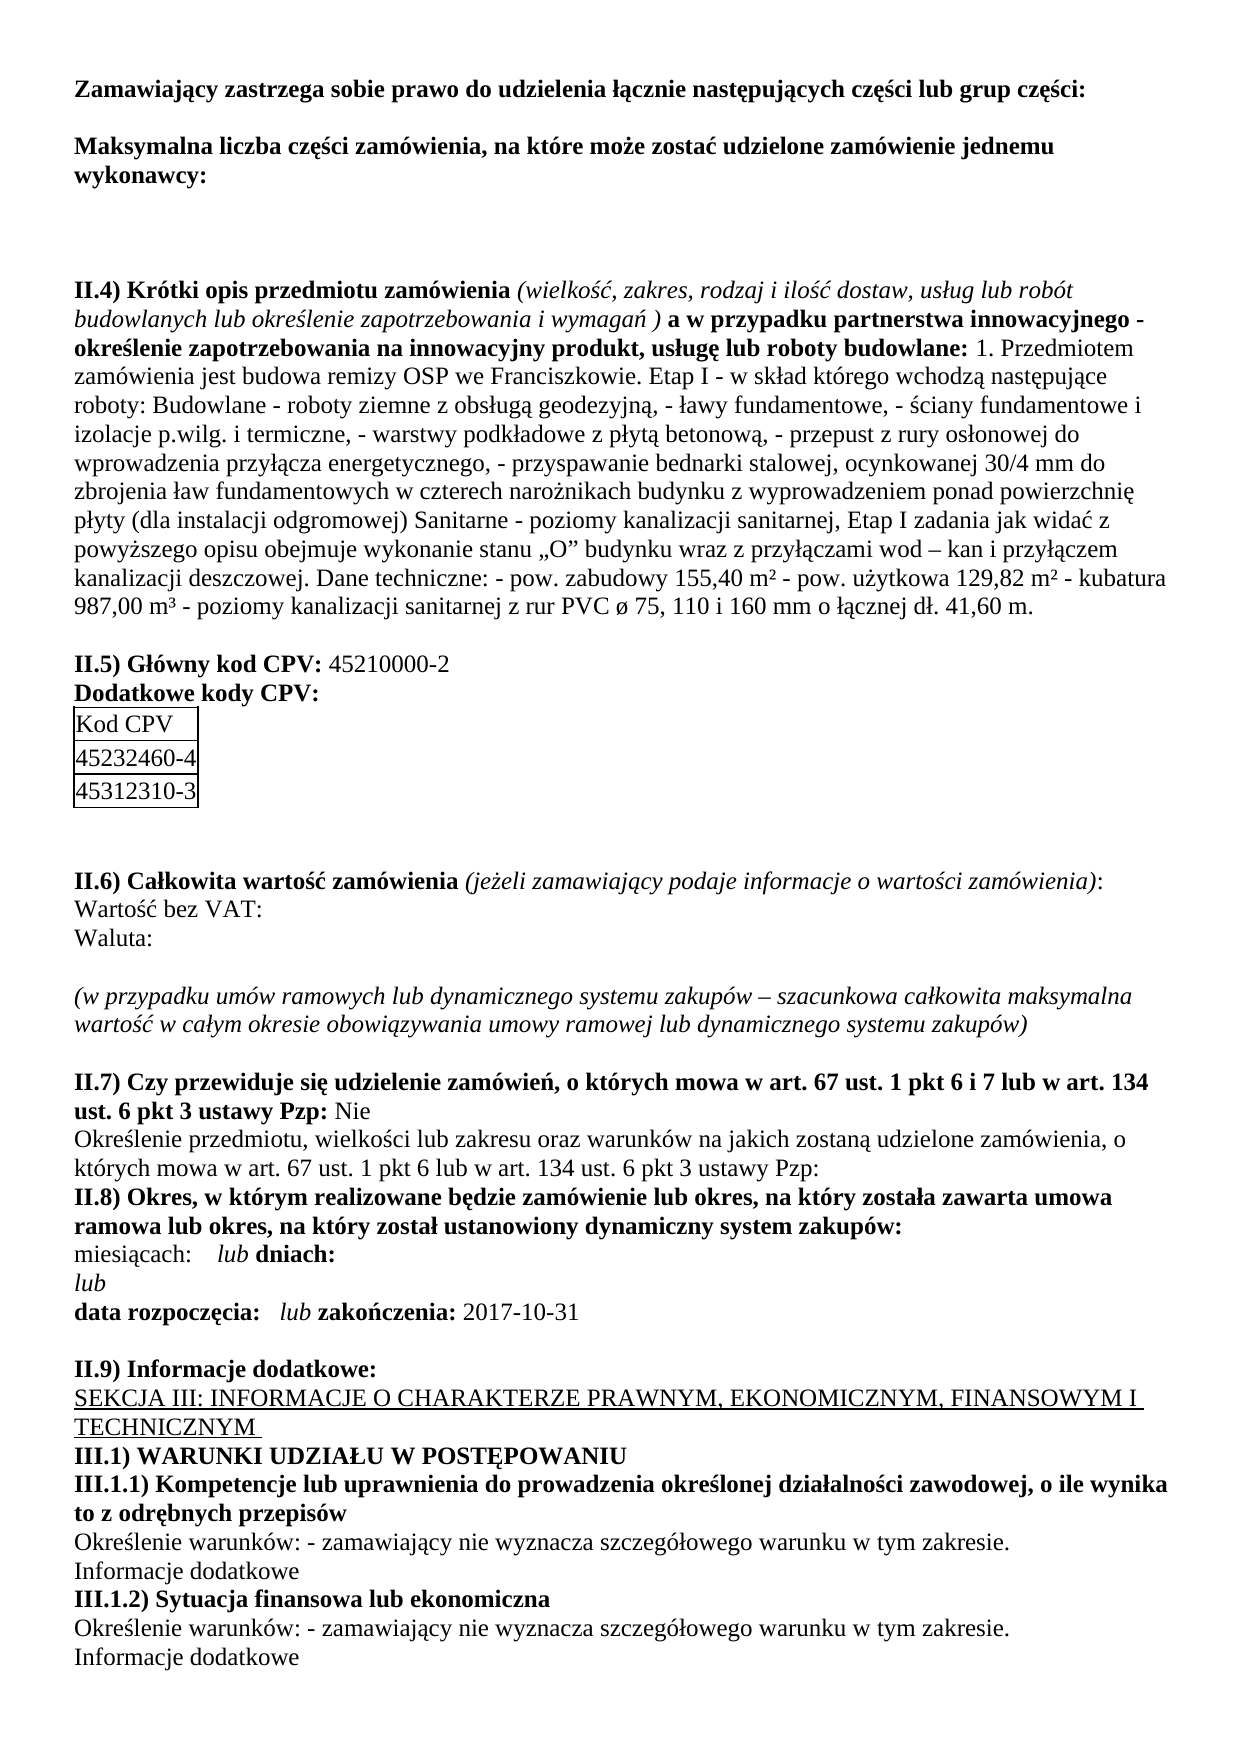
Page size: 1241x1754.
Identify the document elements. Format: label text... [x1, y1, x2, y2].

text (w przypadku umów ramowych lub dynamicznego systemu zakupów – szacunkowa całkowita maksymalna wartość w całym okresie obowiązywania umowy ramowej lub dynamicznego systemu zakupów) [74, 952, 1181, 1038]
text III.1.1) Kompetencje lub uprawnienia do prowadzenia określonej działalności zawodowej, o ile wynika to z odrębnych przepisów Określenie warunków: - zamawiający nie wyznacza szczegółowego warunku w tym zakresie. Informacje dodatkowe III.1.2) Sytuacja finansowa lub ekonomiczna Określenie warunków: - zamawiający nie wyznacza szczegółowego warunku w tym zakresie. Informacje dodatkowe [74, 1469, 1181, 1671]
table_cell 45232460-4 [75, 741, 197, 773]
text II.6) Całkowita wartość zamówienia (jeżeli zamawiający podaje informacje o wartości zamówienia): Wartość bez VAT: Waluta: [74, 808, 1181, 952]
table_cell 45312310-3 [75, 775, 197, 807]
text II.7) Czy przewiduje się udzielenie zamówień, o których mowa w art. 67 ust. 1 pkt 6 i 7 lub w art. 134 ust. 6 pkt 3 ustawy Pzp: Nie Określenie przedmiotu, wielkości lub zakresu oraz warunków na jakich zostaną udzielone zamówienia, o których mowa w art. 67 ust. 1 pkt 6 lub w art. 134 ust. 6 pkt 3 ustawy Pzp: II.8) Okres, w którym realizowane będzie zamówienie lub okres, na który została zawarta umowa ramowa lub okres, na który został ustanowiony dynamiczny system zakupów: miesiącach: lub dniach: lub data rozpoczęcia: lub zakończenia: 2017-10-31 II.9) Informacje dodatkowe: [74, 1038, 1181, 1383]
text Zamawiający zastrzega sobie prawo do udzielenia łącznie następujących części lub grup części: Maksymalna liczba części zamówienia, na które może zostać udzielone zamówienie jednemu wykonawcy: II.4) Krótki opis przedmiotu zamówienia (wielkość, zakres, rodzaj i ilość dostaw, usług lub robót budowlanych lub określenie zapotrzebowania i wymagań ) a w przypadku partnerstwa innowacyjnego - określenie zapotrzebowania na innowacyjny produkt, usługę lub roboty budowlane: 1. Przedmiotem zamówienia jest budowa remizy OSP we Franciszkowie. Etap I - w skład którego wchodzą następujące roboty: Budowlane - roboty ziemne z obsługą geodezyjną, - ławy fundamentowe, - ściany fundamentowe i izolacje p.wilg. i termiczne, - warstwy podkładowe z płytą betonową, - przepust z rury osłonowej do wprowadzenia przyłącza energetycznego, - przyspawanie bednarki stalowej, ocynkowanej 30/4 mm do zbrojenia ław fundamentowych w czterech narożnikach budynku z wyprowadzeniem ponad powierzchnię płyty (dla instalacji odgromowej) Sanitarne - poziomy kanalizacji sanitarnej, Etap I zadania jak widać z powyższego opisu obejmuje wykonanie stanu „O” budynku wraz z przyłączami wod – kan i przyłączem kanalizacji deszczowej. Dane techniczne: - pow. zabudowy 155,40 m² - pow. użytkowa 129,82 m² - kubatura 987,00 m³ - poziomy kanalizacji sanitarnej z rur PVC ø 75, 110 i 160 mm o łącznej dł. 41,60 m. II.5) Główny kod CPV: 45210000-2 Dodatkowe kody CPV: [74, 74, 1181, 706]
text III.1) WARUNKI UDZIAŁU W POSTĘPOWANIU [74, 1441, 1181, 1469]
text SEKCJA III: INFORMACJE O CHARAKTERZE PRAWNYM, EKONOMICZNYM, FINANSOWYM I TECHNICZNYM [74, 1383, 1181, 1441]
table_header Kod CPV [75, 708, 197, 740]
